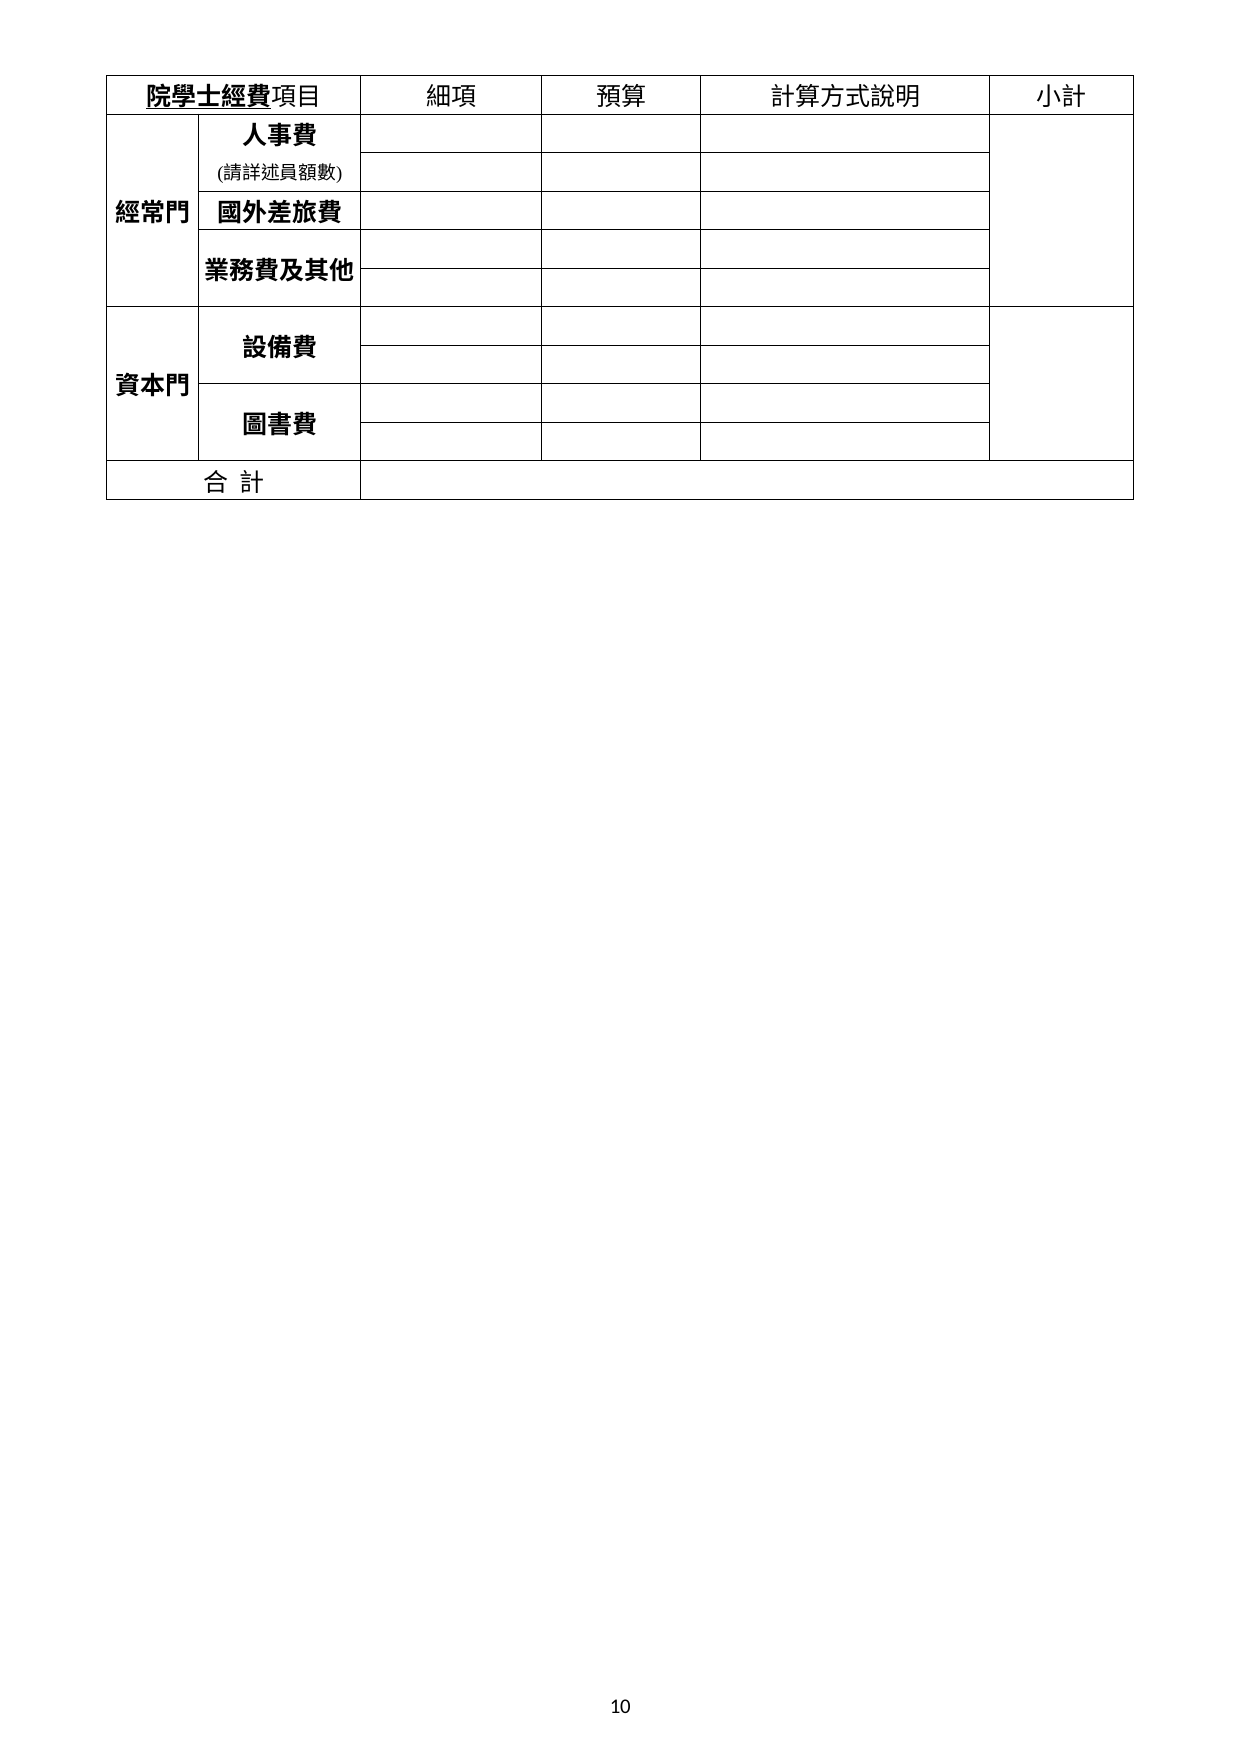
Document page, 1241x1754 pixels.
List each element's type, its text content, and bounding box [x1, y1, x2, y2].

table_cell [361, 115, 541, 152]
table_cell [701, 115, 989, 152]
table_cell [542, 153, 700, 191]
table_cell [542, 307, 700, 345]
table_cell [990, 307, 1133, 460]
table_cell [701, 192, 989, 229]
table_cell [361, 307, 541, 345]
table_header 計算方式說明 [701, 76, 989, 113]
table_cell 合 計 [107, 461, 360, 499]
table_cell 設備費 [199, 307, 360, 383]
table_cell [701, 346, 989, 383]
table_cell [542, 115, 700, 152]
table_cell [990, 115, 1133, 306]
table_cell [542, 269, 700, 306]
table_cell [361, 423, 541, 460]
table_cell [701, 153, 989, 191]
table_header 細項 [361, 76, 541, 113]
table_cell 國外差旅費 [199, 192, 360, 229]
table_cell [701, 230, 989, 268]
table_cell [361, 230, 541, 268]
table_cell [361, 461, 1133, 499]
table_cell [361, 384, 541, 422]
table_cell [361, 192, 541, 229]
table_cell 資本門 [107, 307, 198, 460]
table_cell 經常門 [107, 115, 198, 306]
table_cell [701, 423, 989, 460]
table_cell [701, 269, 989, 306]
table_cell [542, 346, 700, 383]
table_cell [542, 192, 700, 229]
table_cell 人事費 (請詳述員額數) [199, 115, 360, 191]
table_cell [701, 384, 989, 422]
table_cell 業務費及其他 [199, 230, 360, 306]
table_header 小計 [990, 76, 1133, 113]
table_header 預算 [542, 76, 700, 113]
table_cell [701, 307, 989, 345]
table_cell [542, 384, 700, 422]
table_cell [361, 346, 541, 383]
table_cell [542, 423, 700, 460]
table_cell [361, 153, 541, 191]
table_header 院學士經費項目 [107, 76, 360, 113]
table_cell [361, 269, 541, 306]
table_cell [542, 230, 700, 268]
table_cell 圖書費 [199, 384, 360, 460]
